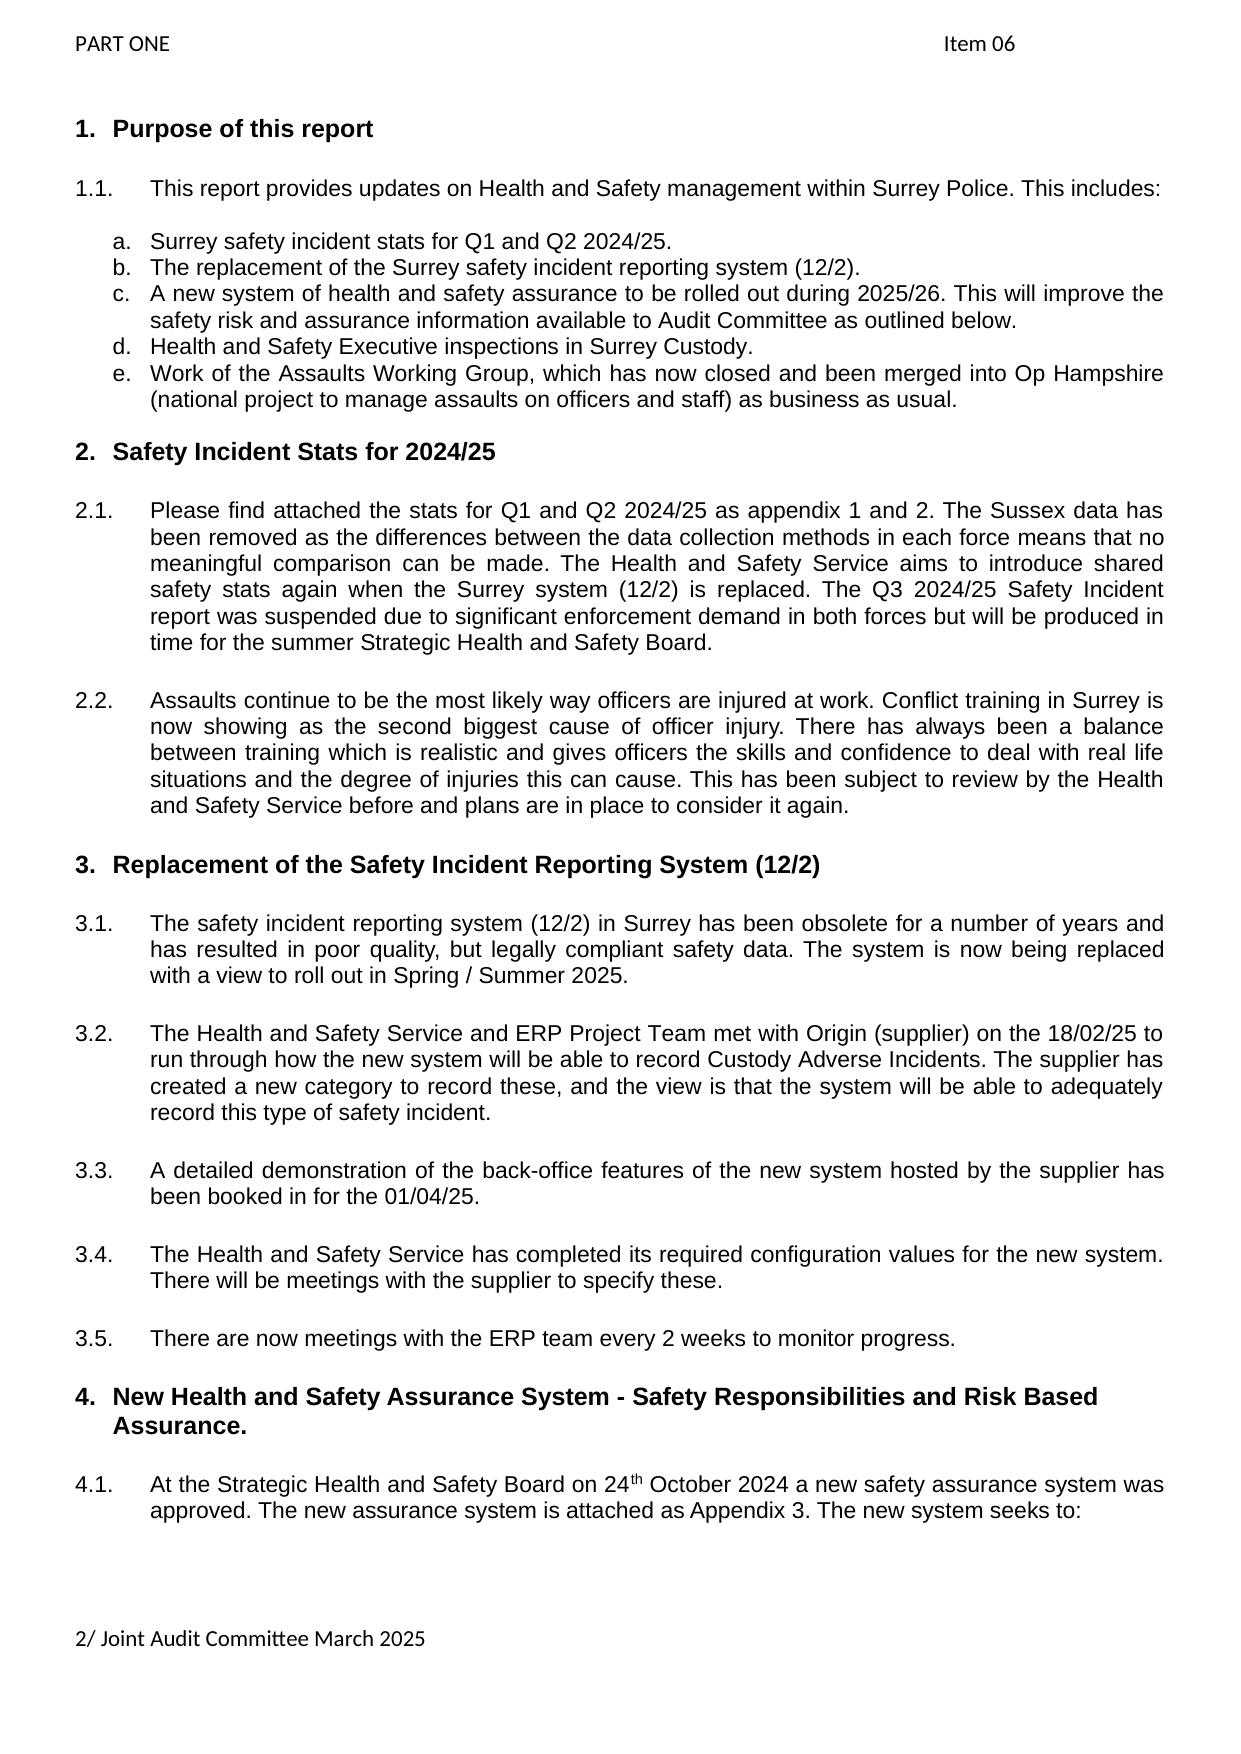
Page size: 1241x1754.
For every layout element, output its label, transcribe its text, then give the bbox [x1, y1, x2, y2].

list Assaults continue to be the most likely way officers are injured at work. Conflict training in Surrey is now showing as the second biggest cause of officer injury. There has always been a balance between training which is realistic and gives officers the skills and confidence to deal with real life situations and the degree of injuries this can cause. This has been subject to review by the Health and Safety Service before and plans are in place to consider it again. [75, 687, 1165, 818]
list This report provides updates on Health and Safety management within Surrey Police. This includes: [75, 175, 1165, 201]
list The Health and Safety Service has completed its required configuration values for the new system. There will be meetings with the supplier to specify these. [75, 1241, 1165, 1293]
list Work of the Assaults Working Group, which has now closed and been merged into Op Hampshire (national project to manage assaults on officers and staff) as business as usual. [112, 359, 1165, 412]
list A detailed demonstration of the back-office features of the new system hosted by the supplier has been booked in for the 01/04/25. [75, 1157, 1165, 1209]
list Health and Safety Executive inspections in Surrey Custody. [112, 333, 1165, 359]
list The Health and Safety Service and ERP Project Team met with Origin (supplier) on the 18/02/25 to run through how the new system will be able to record Custody Adverse Incidents. The supplier has created a new category to record these, and the view is that the system will be able to adequately record this type of safety incident. [75, 1020, 1165, 1125]
list Safety Incident Stats for 2024/25 [75, 437, 1165, 466]
list New Health and Safety Assurance System - Safety Responsibilities and Risk Based Assurance. [75, 1382, 1165, 1439]
list Surrey safety incident stats for Q1 and Q2 2024/25. [112, 228, 1165, 254]
list A new system of health and safety assurance to be rolled out during 2025/26. This will improve the safety risk and assurance information available to Audit Committee as outlined below. [112, 280, 1165, 333]
list There are now meetings with the ERP team every 2 weeks to monitor progress. [75, 1324, 1165, 1351]
list The safety incident reporting system (12/2) in Surrey has been obsolete for a number of years and has resulted in poor quality, but legally compliant safety data. The system is now being replaced with a view to roll out in Spring / Summer 2025. [75, 909, 1165, 989]
list Replacement of the Safety Incident Reporting System (12/2) [75, 849, 1165, 878]
list Purpose of this report [75, 114, 1165, 142]
list The replacement of the Surrey safety incident reporting system (12/2). [112, 254, 1165, 280]
list At the Strategic Health and Safety Board on 24th October 2024 a new safety assurance system was approved. The new assurance system is attached as Appendix 3. The new system seeks to: [75, 1471, 1165, 1523]
list Please find attached the stats for Q1 and Q2 2024/25 as appendix 1 and 2. The Sussex data has been removed as the differences between the data collection methods in each force means that no meaningful comparison can be made. The Health and Safety Service aims to introduce shared safety stats again when the Surrey system (12/2) is replaced. The Q3 2024/25 Safety Incident report was suspended due to significant enforcement demand in both forces but will be produced in time for the summer Strategic Health and Safety Board. [75, 497, 1165, 655]
